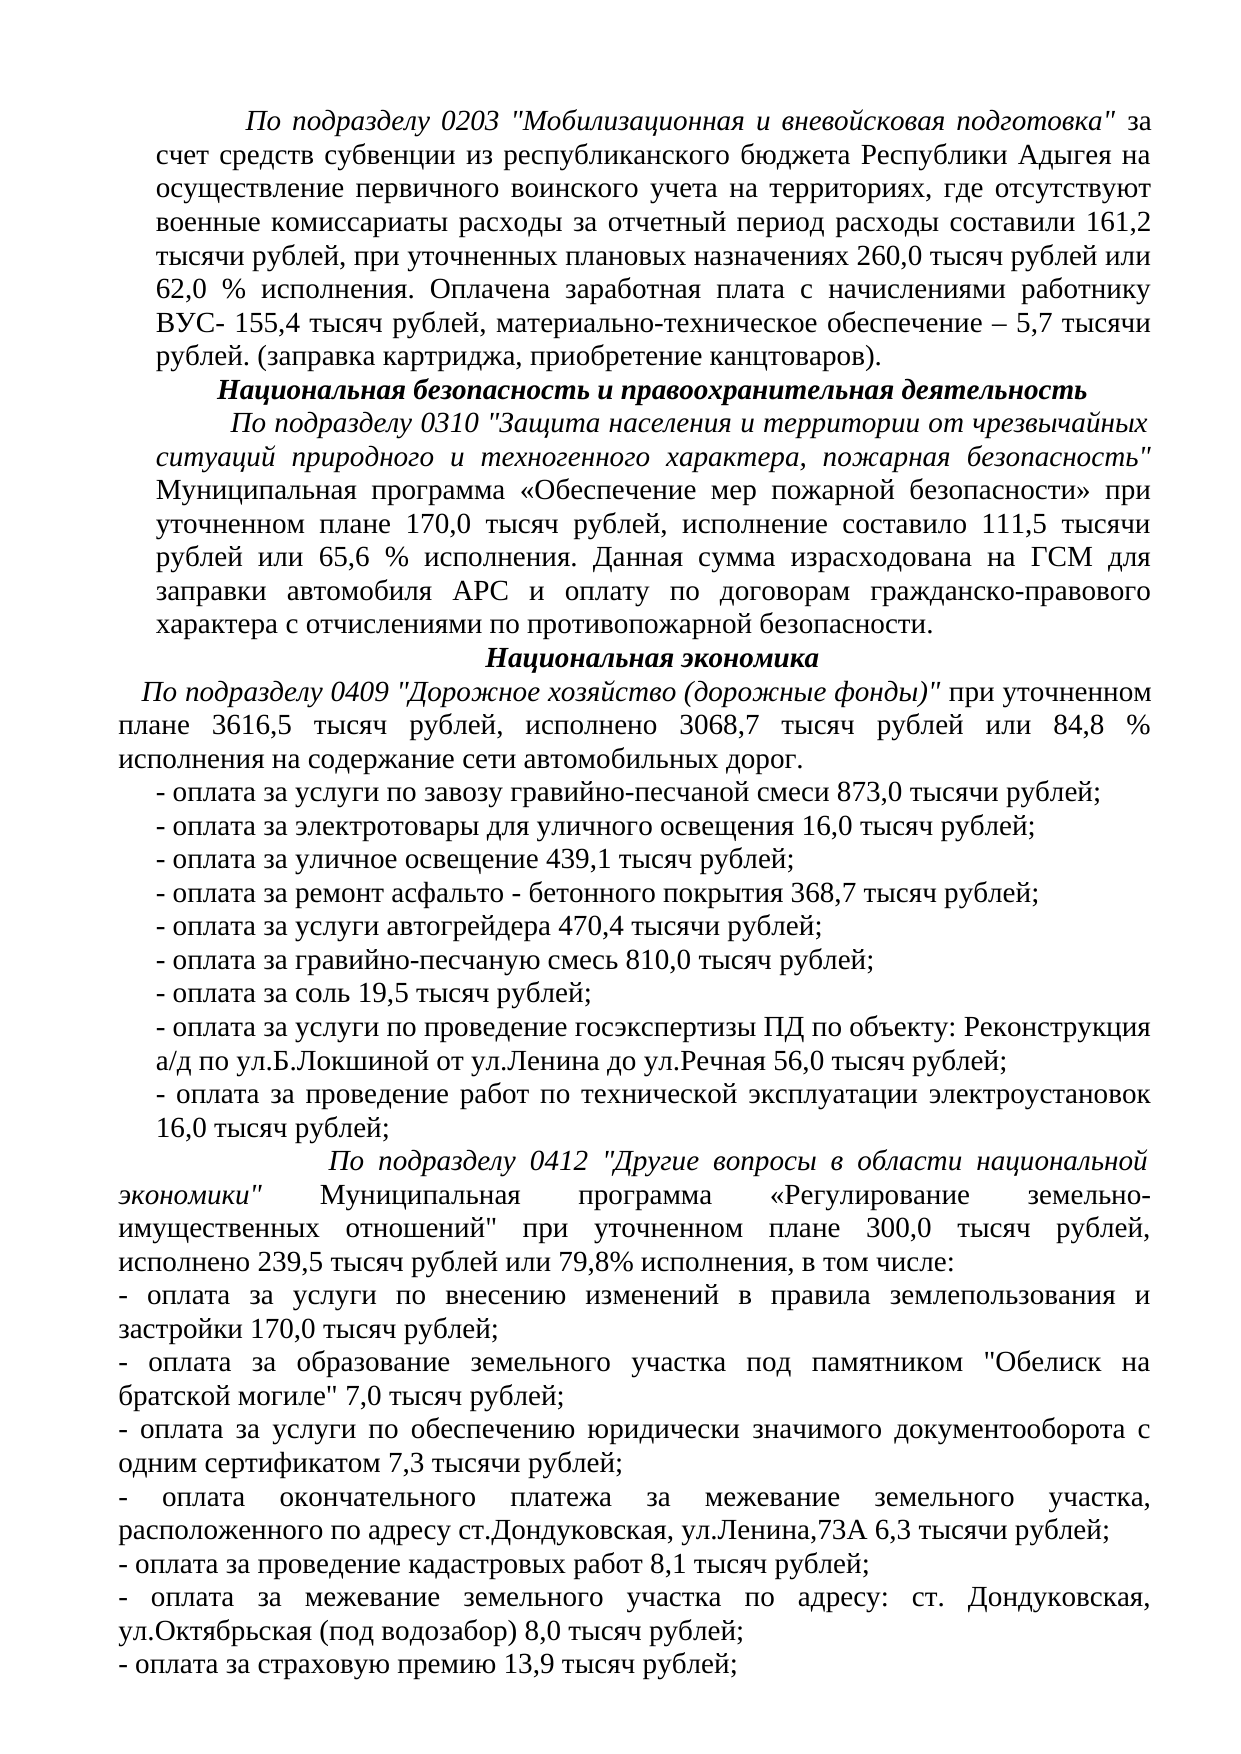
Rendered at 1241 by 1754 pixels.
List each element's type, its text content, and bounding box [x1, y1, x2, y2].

text - оплата за образование земельного участка под памятником "Обелиск на братской могиле" 7,0 тысяч рублей; [118, 1344, 1152, 1412]
text - оплата за услуги автогрейдера 470,4 тысячи рублей; [156, 908, 1152, 942]
text - оплата за проведение кадастровых работ 8,1 тысяч рублей; [118, 1546, 1152, 1579]
text - оплата за услуги по завозу гравийно-песчаной смеси 873,0 тысячи рублей; [156, 774, 1152, 808]
text - оплата окончательного платежа за межевание земельного участка, расположенного по адресу ст.Дондуковская, ул.Ленина,73А 6,3 тысячи рублей; [118, 1479, 1152, 1546]
text - оплата за ремонт асфальто - бетонного покрытия 368,7 тысяч рублей; [156, 875, 1152, 908]
text Национальная безопасность и правоохранительная деятельность [156, 372, 1152, 405]
text По подразделу 0203 "Мобилизационная и вневойсковая подготовка" за счет средств субвенции из республиканского бюджета Республики Адыгея на осуществление первичного воинского учета на территориях, где отсутствуют военные комиссариаты расходы за отчетный период расходы составили 161,2 тысячи рублей, при уточненных плановых назначениях 260,0 тысяч рублей или 62,0 % исполнения. Оплачена заработная плата с начислениями работнику ВУС- 155,4 тысяч рублей, материально-техническое обеспечение – 5,7 тысячи рублей. (заправка картриджа, приобретение канцтоваров). [156, 103, 1152, 372]
text - оплата за электротовары для уличного освещения 16,0 тысяч рублей; [156, 808, 1152, 841]
text - оплата за межевание земельного участка по адресу: ст. Дондуковская, ул.Октябрьская (под водозабор) 8,0 тысяч рублей; [118, 1579, 1152, 1646]
text - оплата за услуги по проведение госэкспертизы ПД по объекту: Реконструкция а/д по ул.Б.Локшиной от ул.Ленина до ул.Речная 56,0 тысяч рублей; [156, 1009, 1152, 1076]
text По подразделу 0412 "Другие вопросы в области национальной экономики" Муниципальная программа «Регулирование земельно-имущественных отношений" при уточненном плане 300,0 тысяч рублей, исполнено 239,5 тысяч рублей или 79,8% исполнения, в том числе: [118, 1143, 1152, 1277]
text - оплата за страховую премию 13,9 тысяч рублей; [118, 1646, 1152, 1680]
text - оплата за уличное освещение 439,1 тысяч рублей; [156, 841, 1152, 875]
text - оплата за проведение работ по технической эксплуатации электроустановок 16,0 тысяч рублей; [156, 1076, 1152, 1143]
text По подразделу 0310 "Защита населения и территории от чрезвычайных ситуаций природного и техногенного характера, пожарная безопасность" Муниципальная программа «Обеспечение мер пожарной безопасности» при уточненном плане 170,0 тысяч рублей, исполнение составило 111,5 тысячи рублей или 65,6 % исполнения. Данная сумма израсходована на ГСМ для заправки автомобиля АРС и оплату по договорам гражданско-правового характера с отчислениями по противопожарной безопасности. [156, 405, 1152, 640]
text Национальная экономика [156, 640, 1152, 674]
text - оплата за гравийно-песчаную смесь 810,0 тысяч рублей; [156, 942, 1152, 976]
text - оплата за услуги по внесению изменений в правила землепользования и застройки 170,0 тысяч рублей; [118, 1277, 1152, 1344]
text - оплата за услуги по обеспечению юридически значимого документооборота с одним сертификатом 7,3 тысячи рублей; [118, 1412, 1152, 1479]
text По подразделу 0409 "Дорожное хозяйство (дорожные фонды)" при уточненном плане 3616,5 тысяч рублей, исполнено 3068,7 тысяч рублей или 84,8 % исполнения на содержание сети автомобильных дорог. [118, 674, 1152, 774]
text - оплата за соль 19,5 тысяч рублей; [156, 976, 1152, 1009]
